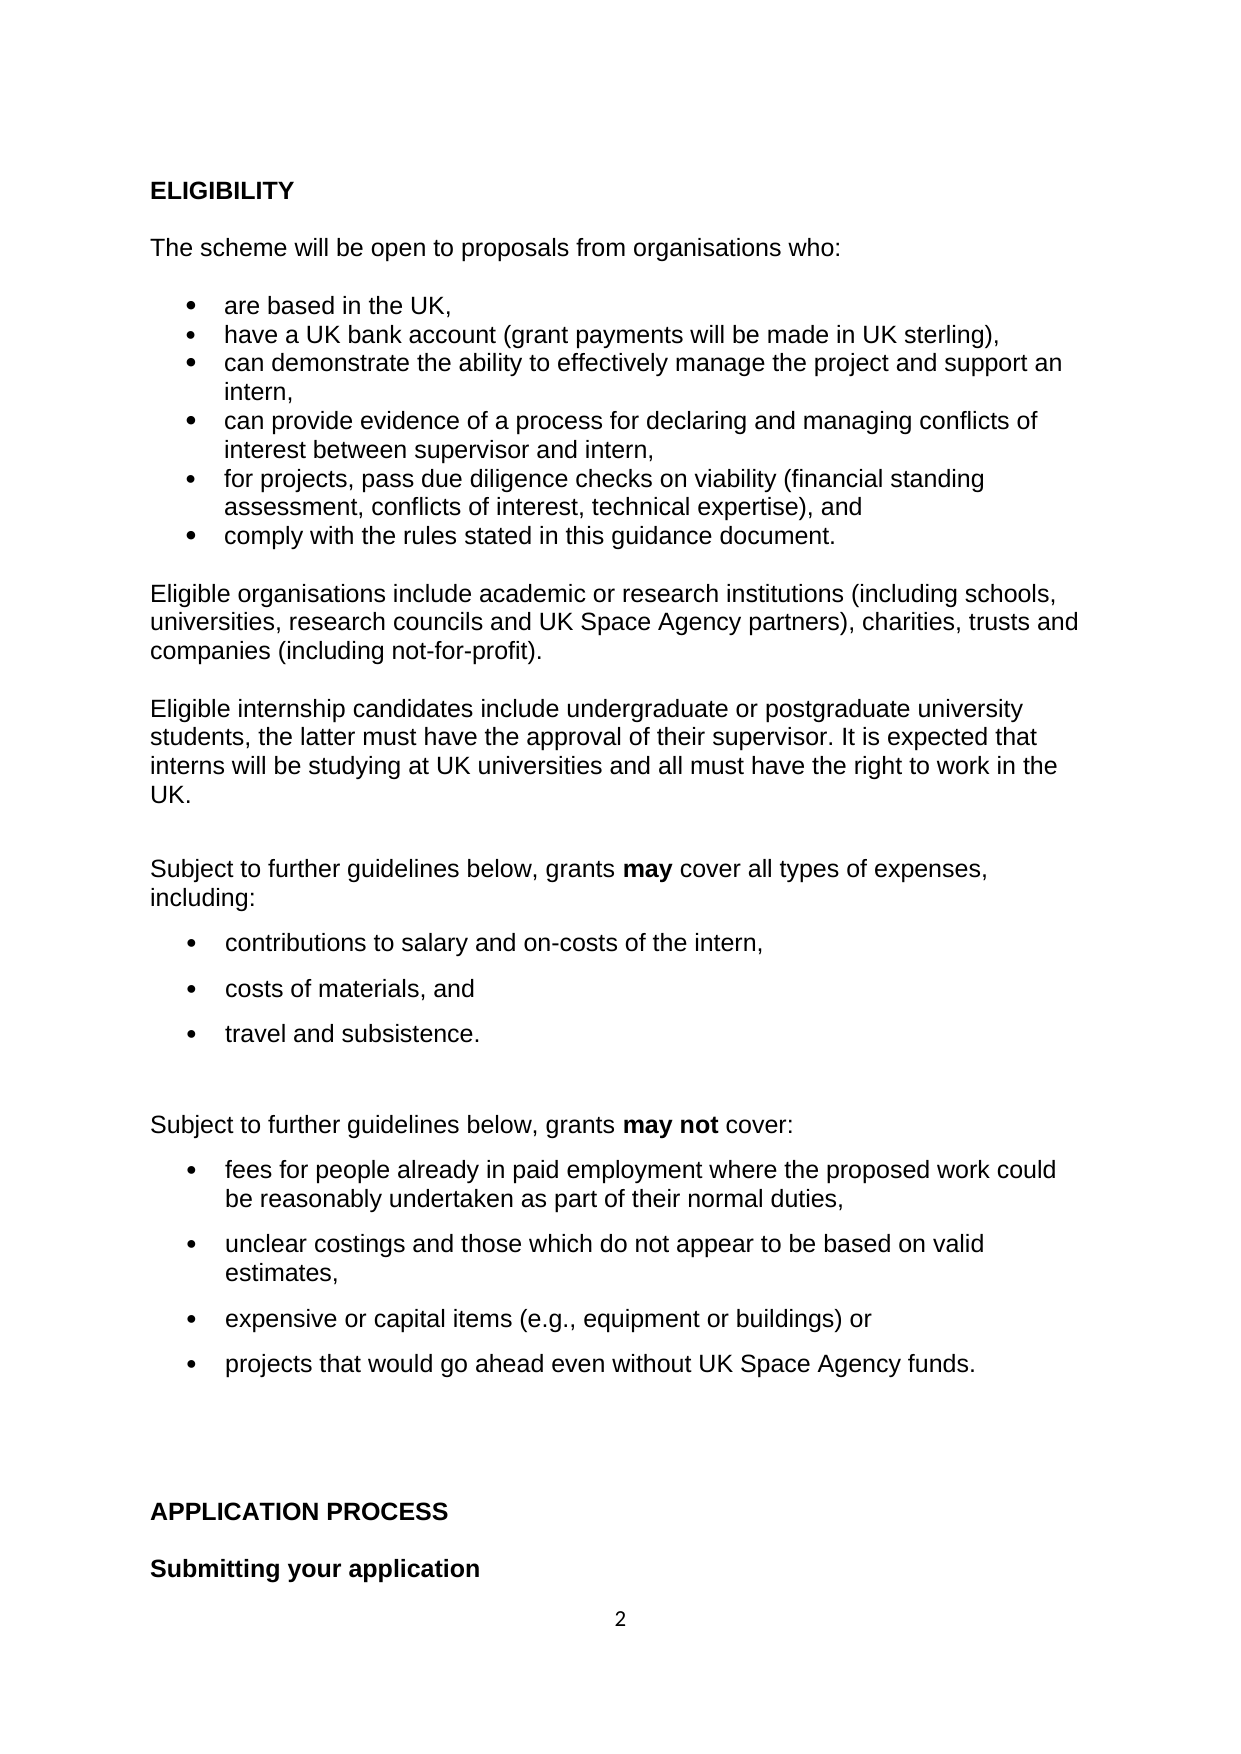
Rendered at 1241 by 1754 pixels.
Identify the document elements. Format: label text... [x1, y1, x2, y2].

list fees for people already in paid employment where the proposed work could be reasonably undertaken as part of their normal duties, [187, 1155, 1090, 1213]
list can demonstrate the ability to effectively manage the project and support an intern, [187, 348, 1090, 406]
list can provide evidence of a process for declaring and managing conflicts of interest between supervisor and intern, [187, 406, 1090, 463]
text The scheme will be open to proposals from organisations who: [150, 233, 1090, 262]
list projects that would go ahead even without UK Space Agency funds. [187, 1349, 1090, 1378]
text APPLICATION PROCESS [150, 1497, 1090, 1525]
list contributions to salary and on-costs of the intern, [187, 928, 1090, 957]
list comply with the rules stated in this guidance document. [187, 521, 1090, 550]
list have a UK bank account (grant payments will be made in UK sterling), [187, 319, 1090, 348]
text Eligible organisations include academic or research institutions (including schools, universities, research councils and UK Space Agency partners), charities, trusts and companies (including not-for-profit). [150, 579, 1090, 665]
text Eligible internship candidates include undergraduate or postgraduate university students, the latter must have the approval of their supervisor. It is expected that interns will be studying at UK universities and all must have the right to work in the UK. [150, 694, 1090, 809]
text Subject to further guidelines below, grants may cover all types of expenses, including: [150, 854, 1090, 912]
text Subject to further guidelines below, grants may not cover: [150, 1110, 1090, 1139]
list are based in the UK, [187, 291, 1090, 319]
list costs of materials, and [187, 974, 1090, 1002]
list expensive or capital items (e.g., equipment or buildings) or [187, 1304, 1090, 1332]
text Submitting your application [150, 1554, 1090, 1583]
list travel and subsistence. [187, 1019, 1090, 1048]
list unclear costings and those which do not appear to be based on valid estimates, [187, 1229, 1090, 1287]
list for projects, pass due diligence checks on viability (financial standing assessment, conflicts of interest, technical expertise), and [187, 463, 1090, 521]
text ELIGIBILITY [150, 176, 1090, 204]
